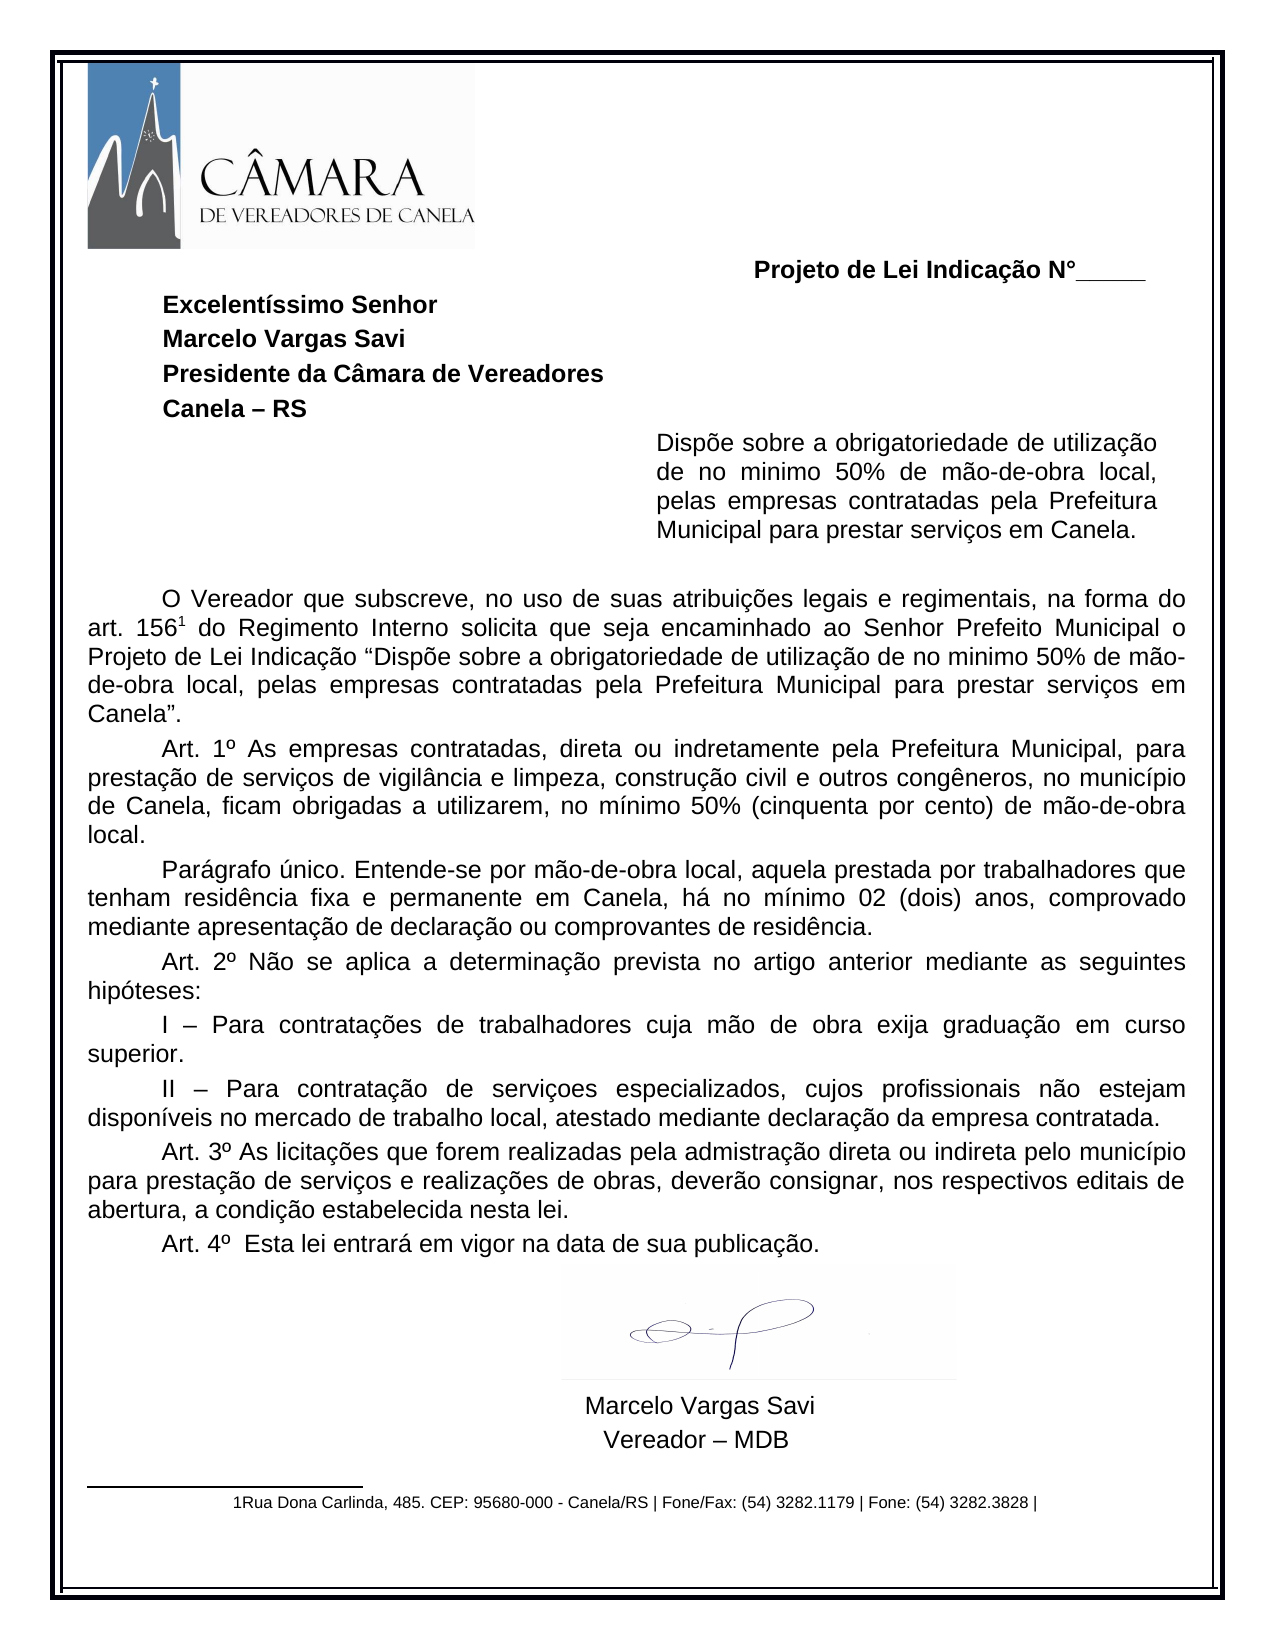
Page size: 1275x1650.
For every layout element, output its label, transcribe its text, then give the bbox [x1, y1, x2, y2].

text Vereador – MDB [87, 1426, 1187, 1454]
text Marcelo Vargas Savi [87, 324, 1187, 353]
text Dispõe sobre a obrigatoriedade de utilização de no minimo 50% de mão-de-obra local, pelas empresas contratadas pela Prefeitura Municipal para prestar serviços em Canela. [656, 428, 1158, 543]
text Marcelo Vargas Savi [87, 1391, 1187, 1419]
text Canela – RS [87, 394, 1187, 422]
text Rua Dona Carlinda, 485. CEP: 95680-000 - Canela/RS | Fone/Fax: (54) 3282.1179 | Fone: (54) 3282.3828 | [87, 1493, 1187, 1512]
text Projeto de Lei Indicação N°_____ [87, 255, 1187, 284]
text O Vereador que subscreve, no uso de suas atribuições legais e regimentais, na forma do art. 156 do Regimento Interno solicita que seja encaminhado ao Senhor Prefeito Municipal o Projeto de Lei Indicação “Dispõe sobre a obrigatoriedade de utilização de no minimo 50% de mão-de-obra local, pelas empresas contratadas pela Prefeitura Municipal para prestar serviços em Canela”. [87, 584, 1187, 728]
text Art. 2º Não se aplica a determinação prevista no artigo anterior mediante as seguintes hipóteses: [87, 947, 1187, 1004]
text Art. 4º Esta lei entrará em vigor na data de sua publicação. [87, 1229, 1187, 1258]
text II – Para contratação de serviçoes especializados, cujos profissionais não estejam disponíveis no mercado de trabalho local, atestado mediante declaração da empresa contratada. [87, 1074, 1187, 1131]
text I – Para contratações de trabalhadores cuja mão de obra exija graduação em curso superior. [87, 1010, 1187, 1068]
text Parágrafo único. Entende-se por mão-de-obra local, aquela prestada por trabalhadores que tenham residência fixa e permanente em Canela, há no mínimo 02 (dois) anos, comprovado mediante apresentação de declaração ou comprovantes de residência. [87, 855, 1187, 941]
text Art. 1º As empresas contratadas, direta ou indretamente pela Prefeitura Municipal, para prestação de serviços de vigilância e limpeza, construção civil e outros congêneros, no município de Canela, ficam obrigadas a utilizarem, no mínimo 50% (cinquenta por cento) de mão-de-obra local. [87, 734, 1187, 849]
text Presidente da Câmara de Vereadores [87, 359, 1187, 388]
text Art. 3º As licitações que forem realizadas pela admistração direta ou indireta pelo município para prestação de serviços e realizações de obras, deverão consignar, nos respectivos editais de abertura, a condição estabelecida nesta lei. [87, 1137, 1187, 1223]
picture [87, 63, 475, 249]
text Excelentíssimo Senhor [87, 290, 1187, 318]
